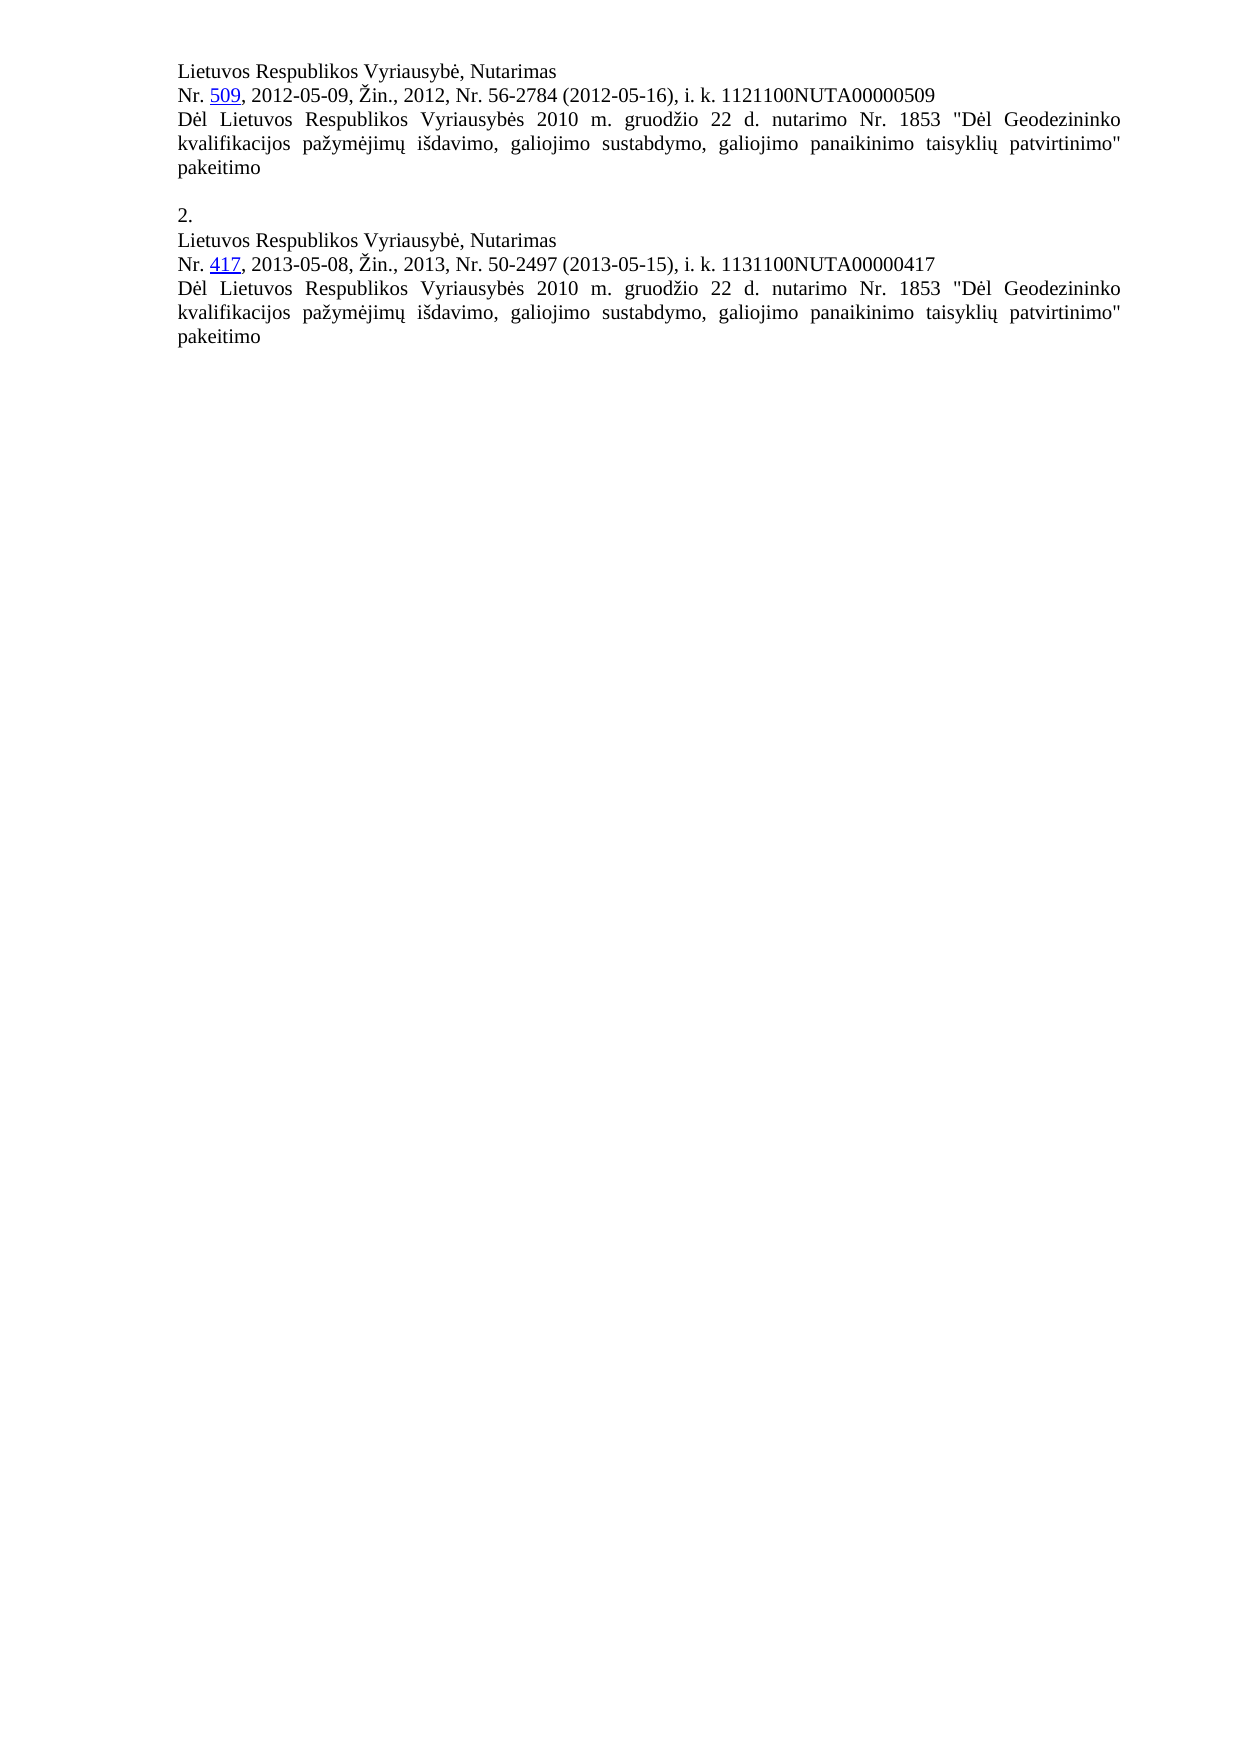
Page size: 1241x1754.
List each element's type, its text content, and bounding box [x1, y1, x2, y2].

text Nr. 417, 2013-05-08, Žin., 2013, Nr. 50-2497 (2013-05-15), i. k. 1131100NUTA00000417 [177, 252, 1122, 276]
text Dėl Lietuvos Respublikos Vyriausybės 2010 m. gruodžio 22 d. nutarimo Nr. 1853 "Dėl Geodezininko kvalifikacijos pažymėjimų išdavimo, galiojimo sustabdymo, galiojimo panaikinimo taisyklių patvirtinimo" pakeitimo [177, 276, 1122, 348]
text Dėl Lietuvos Respublikos Vyriausybės 2010 m. gruodžio 22 d. nutarimo Nr. 1853 "Dėl Geodezininko kvalifikacijos pažymėjimų išdavimo, galiojimo sustabdymo, galiojimo panaikinimo taisyklių patvirtinimo" pakeitimo [177, 107, 1122, 179]
text Lietuvos Respublikos Vyriausybė, Nutarimas [177, 227, 1122, 252]
text Nr. 509, 2012-05-09, Žin., 2012, Nr. 56-2784 (2012-05-16), i. k. 1121100NUTA00000509 [177, 83, 1122, 107]
text Lietuvos Respublikos Vyriausybė, Nutarimas [177, 59, 1122, 83]
text 2. [177, 203, 1122, 227]
